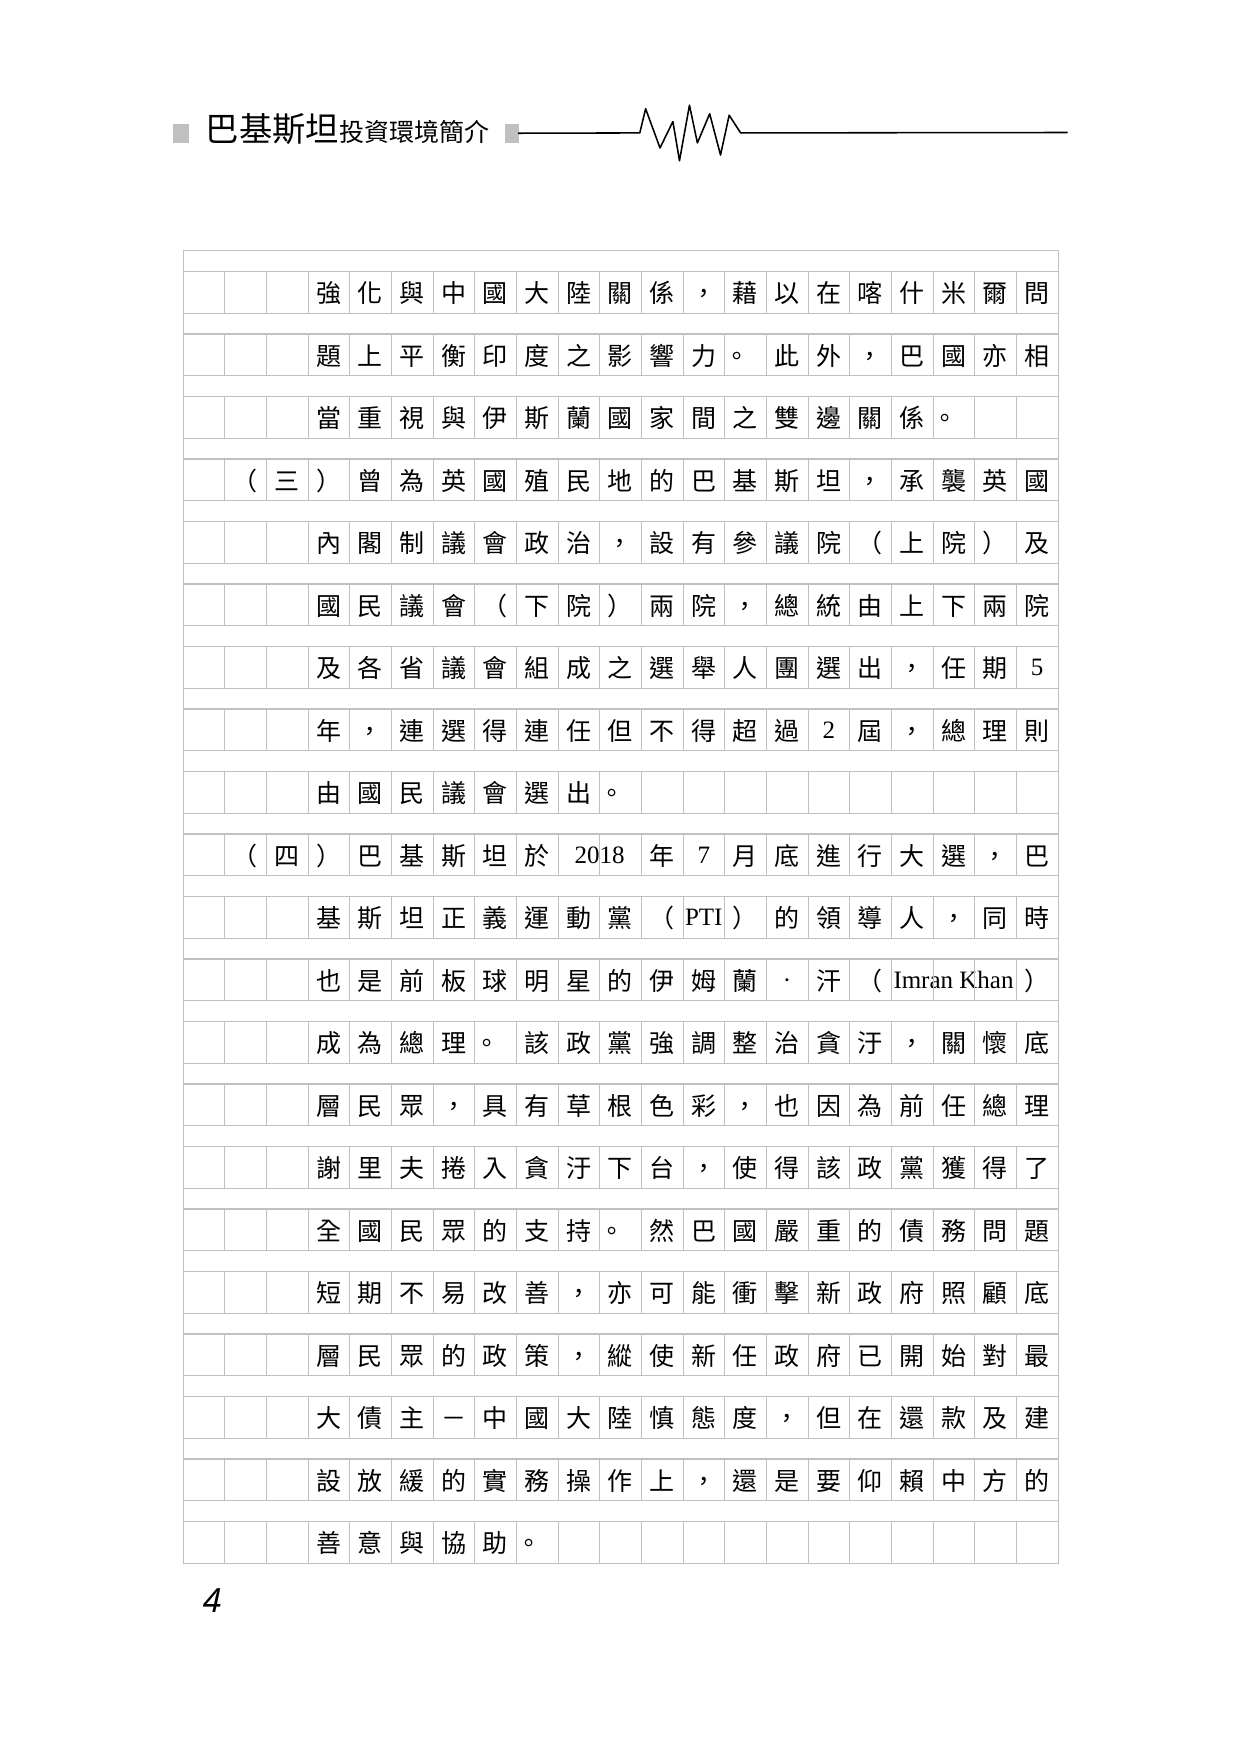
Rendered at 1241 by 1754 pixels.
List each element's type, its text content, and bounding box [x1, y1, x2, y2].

text ， [892, 710, 933, 750]
text 政 [517, 522, 558, 563]
text 理 [975, 710, 1016, 750]
text 議 [434, 772, 474, 813]
text 出 [559, 772, 599, 813]
text 省 [392, 647, 433, 688]
text 2 [809, 710, 849, 750]
text 。 [600, 772, 641, 813]
text （四）巴基斯坦於2018年7月底進行大選，巴基斯坦正義運動黨（PTI）的領導人，同時也是前板球明星的伊姆蘭·汗（Imran Khan）成為總理。該政黨強調整治貪汙，關懷底層民眾，具有草根色彩，也因為前任總理謝里夫捲入貪汙下台，使得該政黨獲得了全國民眾的支持。然巴國嚴重的債務問題短期不易改善，亦可能衝擊新政府照顧底層民眾的政策，縱使新任政府已開始對最大債主－中國大陸慎態度，但在還款及建設放緩的實務操作上，還是要仰賴中方的善意與協助。 [207, 1376, 1058, 1396]
text 斯 [767, 460, 808, 500]
text 之 [600, 647, 641, 688]
text （二）在外交方面，在冷戰時期與歐美西方陣營站在同一陣線，惟巴國自1960年代開始強化與中國大陸關係，藉以在喀什米爾問題上平衡印度之影響力。此外，巴國亦相當重視與伊斯蘭國家間之雙邊關係。 [207, 314, 1058, 333]
text （四）巴基斯坦於2018年7月底進行大選，巴基斯坦正義運動黨（PTI）的領導人，同時也是前板球明星的伊姆蘭·汗（Imran Khan）成為總理。該政黨強調整治貪汙，關懷底層民眾，具有草根色彩，也因為前任總理謝里夫捲入貪汙下台，使得該政黨獲得了全國民眾的支持。然巴國嚴重的債務問題短期不易改善，亦可能衝擊新政府照顧底層民眾的政策，縱使新任政府已開始對最大債主－中國大陸慎態度，但在還款及建設放緩的實務操作上，還是要仰賴中方的善意與協助。 [207, 1314, 1058, 1333]
text 議 [434, 647, 474, 688]
text 屆 [850, 710, 891, 750]
text 得 [475, 710, 516, 750]
text 英 [975, 460, 1016, 500]
text 團 [767, 647, 808, 688]
text ） [309, 460, 349, 500]
text 民 [392, 772, 433, 813]
text ， [600, 522, 641, 563]
text 5 [1017, 647, 1058, 688]
text 任 [934, 647, 974, 688]
text 選 [434, 710, 474, 750]
text 院 [1017, 585, 1058, 625]
text 會 [434, 585, 474, 625]
text （四）巴基斯坦於2018年7月底進行大選，巴基斯坦正義運動黨（PTI）的領導人，同時也是前板球明星的伊姆蘭·汗（Imran Khan）成為總理。該政黨強調整治貪汙，關懷底層民眾，具有草根色彩，也因為前任總理謝里夫捲入貪汙下台，使得該政黨獲得了全國民眾的支持。然巴國嚴重的債務問題短期不易改善，亦可能衝擊新政府照顧底層民眾的政策，縱使新任政府已開始對最大債主－中國大陸慎態度，但在還款及建設放緩的實務操作上，還是要仰賴中方的善意與協助。 [207, 1001, 1058, 1021]
text 制 [392, 522, 433, 563]
text 舉 [684, 647, 724, 688]
text 承 [892, 460, 933, 500]
text （ [475, 585, 516, 625]
text 地 [600, 460, 641, 500]
text 院 [559, 585, 599, 625]
text ） [600, 585, 641, 625]
text 上 [892, 585, 933, 625]
text 基 [725, 460, 766, 500]
text 議 [434, 522, 474, 563]
text 但 [600, 710, 641, 750]
text 院 [934, 522, 974, 563]
text 由 [309, 772, 349, 813]
text [207, 626, 1058, 646]
text 連 [517, 710, 558, 750]
text 曾 [350, 460, 391, 500]
text 超 [725, 710, 766, 750]
text 國 [1017, 460, 1058, 500]
text ， [850, 460, 891, 500]
text （四）巴基斯坦於2018年7月底進行大選，巴基斯坦正義運動黨（PTI）的領導人，同時也是前板球明星的伊姆蘭·汗（Imran Khan）成為總理。該政黨強調整治貪汙，關懷底層民眾，具有草根色彩，也因為前任總理謝里夫捲入貪汙下台，使得該政黨獲得了全國民眾的支持。然巴國嚴重的債務問題短期不易改善，亦可能衝擊新政府照顧底層民眾的政策，縱使新任政府已開始對最大債主－中國大陸慎態度，但在還款及建設放緩的實務操作上，還是要仰賴中方的善意與協助。 [207, 1064, 1058, 1083]
text 過 [767, 710, 808, 750]
text 有 [684, 522, 724, 563]
text 議 [767, 522, 808, 563]
text [207, 439, 1058, 458]
text [207, 689, 1058, 708]
text （四）巴基斯坦於2018年7月底進行大選，巴基斯坦正義運動黨（PTI）的領導人，同時也是前板球明星的伊姆蘭·汗（Imran Khan）成為總理。該政黨強調整治貪汙，關懷底層民眾，具有草根色彩，也因為前任總理謝里夫捲入貪汙下台，使得該政黨獲得了全國民眾的支持。然巴國嚴重的債務問題短期不易改善，亦可能衝擊新政府照顧底層民眾的政策，縱使新任政府已開始對最大債主－中國大陸慎態度，但在還款及建設放緩的實務操作上，還是要仰賴中方的善意與協助。 [207, 1501, 1058, 1521]
text 則 [1017, 710, 1058, 750]
text 各 [350, 647, 391, 688]
text 設 [642, 522, 683, 563]
text 參 [725, 522, 766, 563]
text 連 [392, 710, 433, 750]
text [207, 564, 1058, 583]
text 坦 [809, 460, 849, 500]
text 議 [392, 585, 433, 625]
text 年 [309, 710, 349, 750]
text 國 [309, 585, 349, 625]
text ， [350, 710, 391, 750]
text 民 [559, 460, 599, 500]
text 任 [559, 710, 599, 750]
text 人 [725, 647, 766, 688]
text 治 [559, 522, 599, 563]
text 三 [267, 460, 308, 500]
text 國 [475, 460, 516, 500]
text （四）巴基斯坦於2018年7月底進行大選，巴基斯坦正義運動黨（PTI）的領導人，同時也是前板球明星的伊姆蘭·汗（Imran Khan）成為總理。該政黨強調整治貪汙，關懷底層民眾，具有草根色彩，也因為前任總理謝里夫捲入貪汙下台，使得該政黨獲得了全國民眾的支持。然巴國嚴重的債務問題短期不易改善，亦可能衝擊新政府照顧底層民眾的政策，縱使新任政府已開始對最大債主－中國大陸慎態度，但在還款及建設放緩的實務操作上，還是要仰賴中方的善意與協助。 [207, 1439, 1058, 1458]
text 殖 [517, 460, 558, 500]
text 院 [684, 585, 724, 625]
text （ [225, 460, 266, 500]
text [207, 751, 1058, 771]
text 由 [850, 585, 891, 625]
text （四）巴基斯坦於2018年7月底進行大選，巴基斯坦正義運動黨（PTI）的領導人，同時也是前板球明星的伊姆蘭·汗（Imran Khan）成為總理。該政黨強調整治貪汙，關懷底層民眾，具有草根色彩，也因為前任總理謝里夫捲入貪汙下台，使得該政黨獲得了全國民眾的支持。然巴國嚴重的債務問題短期不易改善，亦可能衝擊新政府照顧底層民眾的政策，縱使新任政府已開始對最大債主－中國大陸慎態度，但在還款及建設放緩的實務操作上，還是要仰賴中方的善意與協助。 [207, 1251, 1058, 1271]
text 民 [350, 585, 391, 625]
text （四）巴基斯坦於2018年7月底進行大選，巴基斯坦正義運動黨（PTI）的領導人，同時也是前板球明星的伊姆蘭·汗（Imran Khan）成為總理。該政黨強調整治貪汙，關懷底層民眾，具有草根色彩，也因為前任總理謝里夫捲入貪汙下台，使得該政黨獲得了全國民眾的支持。然巴國嚴重的債務問題短期不易改善，亦可能衝擊新政府照顧底層民眾的政策，縱使新任政府已開始對最大債主－中國大陸慎態度，但在還款及建設放緩的實務操作上，還是要仰賴中方的善意與協助。 [207, 876, 1058, 896]
text 兩 [642, 585, 683, 625]
text 為 [392, 460, 433, 500]
text 兩 [975, 585, 1016, 625]
text [207, 501, 1058, 521]
text ） [975, 522, 1016, 563]
text （ [850, 522, 891, 563]
text （四）巴基斯坦於2018年7月底進行大選，巴基斯坦正義運動黨（PTI）的領導人，同時也是前板球明星的伊姆蘭·汗（Imran Khan）成為總理。該政黨強調整治貪汙，關懷底層民眾，具有草根色彩，也因為前任總理謝里夫捲入貪汙下台，使得該政黨獲得了全國民眾的支持。然巴國嚴重的債務問題短期不易改善，亦可能衝擊新政府照顧底層民眾的政策，縱使新任政府已開始對最大債主－中國大陸慎態度，但在還款及建設放緩的實務操作上，還是要仰賴中方的善意與協助。 [207, 814, 1058, 833]
text 得 [684, 710, 724, 750]
text 內 [309, 522, 349, 563]
text 襲 [934, 460, 974, 500]
text 選 [517, 772, 558, 813]
text 院 [809, 522, 849, 563]
text 英 [434, 460, 474, 500]
text 總 [767, 585, 808, 625]
text 成 [559, 647, 599, 688]
text 選 [809, 647, 849, 688]
text 下 [517, 585, 558, 625]
text 巴 [684, 460, 724, 500]
text 國 [350, 772, 391, 813]
text ， [725, 585, 766, 625]
text 選 [642, 647, 683, 688]
text 上 [892, 522, 933, 563]
text （二）在外交方面，在冷戰時期與歐美西方陣營站在同一陣線，惟巴國自1960年代開始強化與中國大陸關係，藉以在喀什米爾問題上平衡印度之影響力。此外，巴國亦相當重視與伊斯蘭國家間之雙邊關係。 [207, 376, 1058, 396]
text （四）巴基斯坦於2018年7月底進行大選，巴基斯坦正義運動黨（PTI）的領導人，同時也是前板球明星的伊姆蘭·汗（Imran Khan）成為總理。該政黨強調整治貪汙，關懷底層民眾，具有草根色彩，也因為前任總理謝里夫捲入貪汙下台，使得該政黨獲得了全國民眾的支持。然巴國嚴重的債務問題短期不易改善，亦可能衝擊新政府照顧底層民眾的政策，縱使新任政府已開始對最大債主－中國大陸慎態度，但在還款及建設放緩的實務操作上，還是要仰賴中方的善意與協助。 [207, 939, 1058, 958]
text ， [892, 647, 933, 688]
text （四）巴基斯坦於2018年7月底進行大選，巴基斯坦正義運動黨（PTI）的領導人，同時也是前板球明星的伊姆蘭·汗（Imran Khan）成為總理。該政黨強調整治貪汙，關懷底層民眾，具有草根色彩，也因為前任總理謝里夫捲入貪汙下台，使得該政黨獲得了全國民眾的支持。然巴國嚴重的債務問題短期不易改善，亦可能衝擊新政府照顧底層民眾的政策，縱使新任政府已開始對最大債主－中國大陸慎態度，但在還款及建設放緩的實務操作上，還是要仰賴中方的善意與協助。 [207, 1189, 1058, 1208]
text （四）巴基斯坦於2018年7月底進行大選，巴基斯坦正義運動黨（PTI）的領導人，同時也是前板球明星的伊姆蘭·汗（Imran Khan）成為總理。該政黨強調整治貪汙，關懷底層民眾，具有草根色彩，也因為前任總理謝里夫捲入貪汙下台，使得該政黨獲得了全國民眾的支持。然巴國嚴重的債務問題短期不易改善，亦可能衝擊新政府照顧底層民眾的政策，縱使新任政府已開始對最大債主－中國大陸慎態度，但在還款及建設放緩的實務操作上，還是要仰賴中方的善意與協助。 [207, 1126, 1058, 1146]
text 不 [642, 710, 683, 750]
text 組 [517, 647, 558, 688]
text 期 [975, 647, 1016, 688]
text 及 [1017, 522, 1058, 563]
text 會 [475, 522, 516, 563]
text 會 [475, 772, 516, 813]
text 總 [934, 710, 974, 750]
text 下 [934, 585, 974, 625]
text 統 [809, 585, 849, 625]
text 會 [475, 647, 516, 688]
text 及 [309, 647, 349, 688]
text 閣 [350, 522, 391, 563]
text （二）在外交方面，在冷戰時期與歐美西方陣營站在同一陣線，惟巴國自1960年代開始強化與中國大陸關係，藉以在喀什米爾問題上平衡印度之影響力。此外，巴國亦相當重視與伊斯蘭國家間之雙邊關係。 [207, 251, 1058, 271]
text 的 [642, 460, 683, 500]
text 出 [850, 647, 891, 688]
